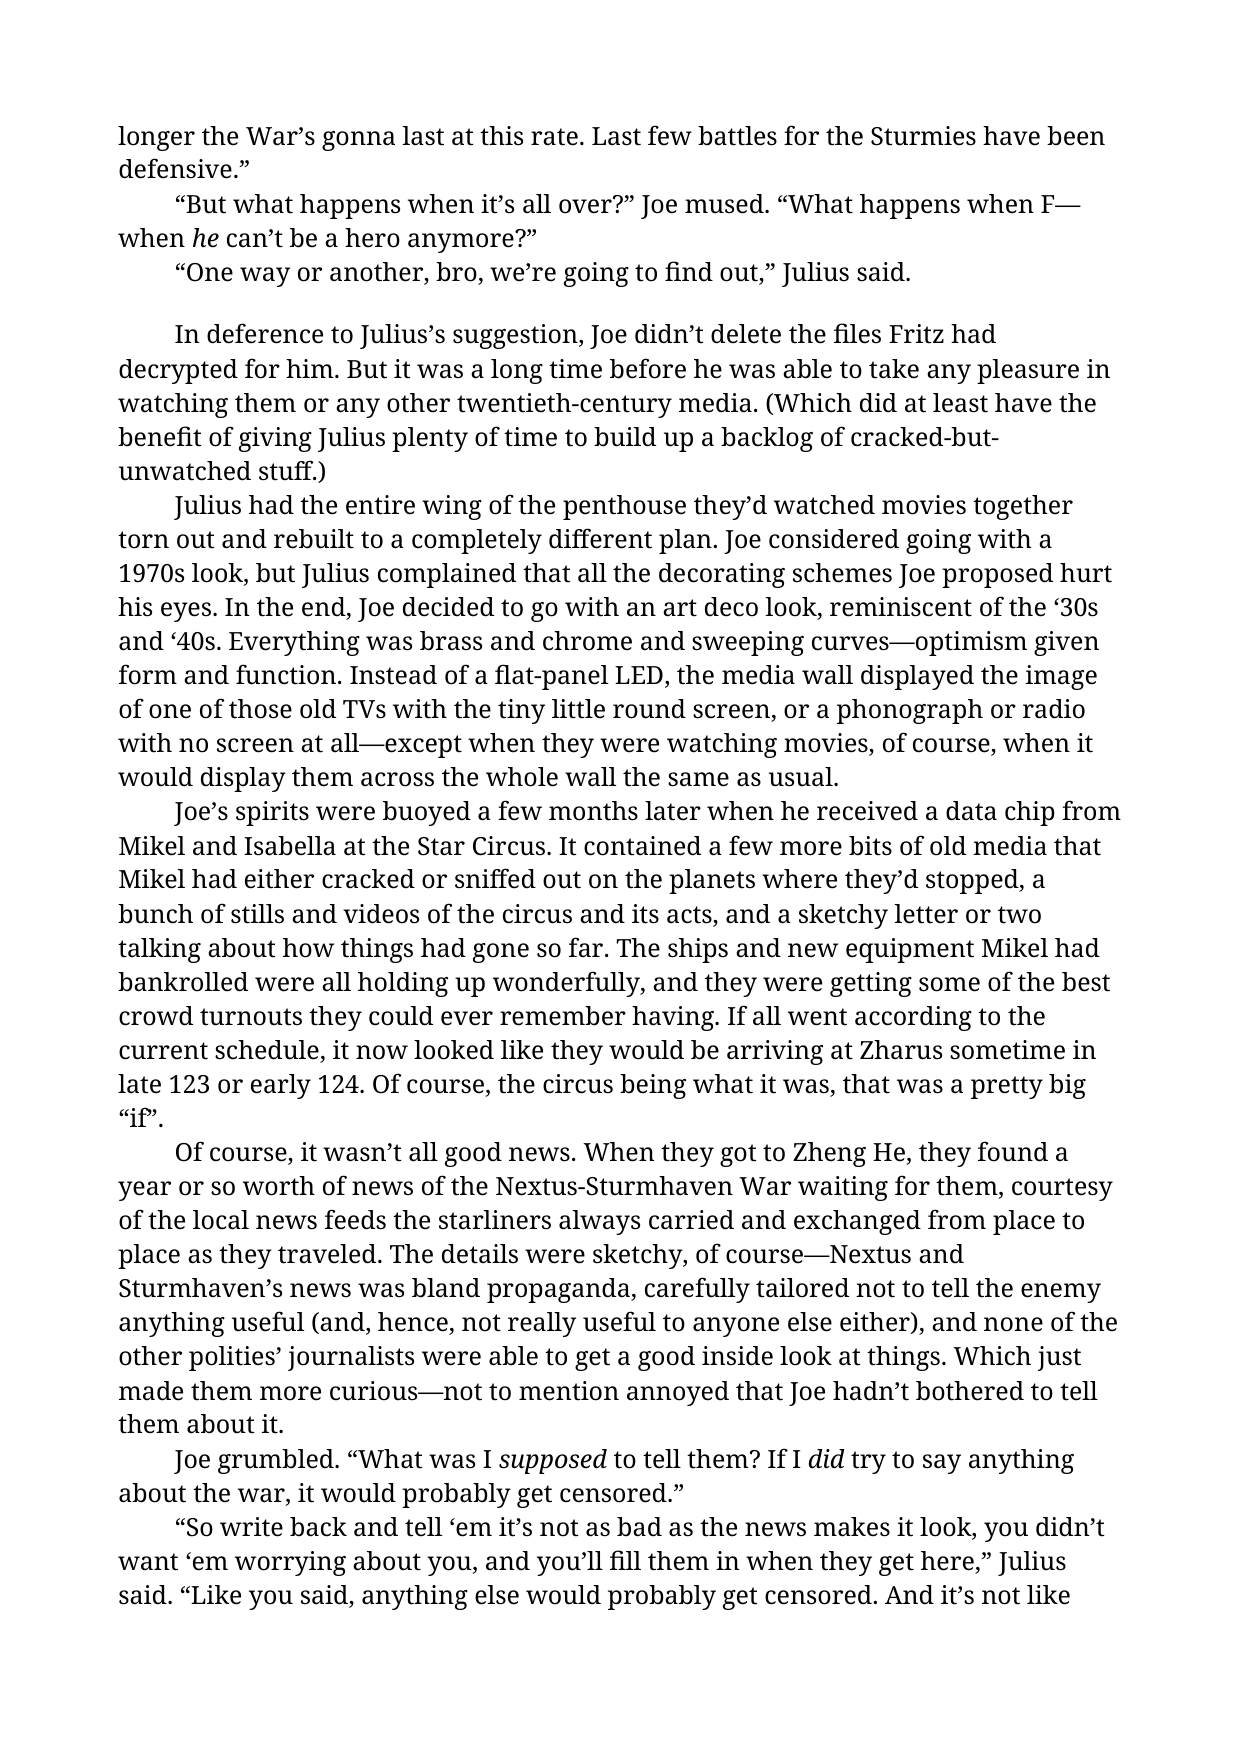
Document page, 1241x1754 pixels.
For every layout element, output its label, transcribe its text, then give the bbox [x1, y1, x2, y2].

text In deference to Julius’s suggestion, Joe didn’t delete the files Fritz had decrypted for him. But it was a long time before he was able to take any pleasure in watching them or any other twentieth-century media. (Which did at least have the benefit of giving Julius plenty of time to build up a backlog of cracked-but-unwatched stuff.) [118, 317, 1122, 487]
text Julius had the entire wing of the penthouse they’d watched movies together torn out and rebuilt to a completely different plan. Joe considered going with a 1970s look, but Julius complained that all the decorating schemes Joe proposed hurt his eyes. In the end, Joe decided to go with an art deco look, reminiscent of the ‘30s and ‘40s. Everything was brass and chrome and sweeping curves—optimism given form and function. Instead of a flat-panel LED, the media wall displayed the image of one of those old TVs with the tiny little round screen, or a phonograph or radio with no screen at all—except when they were watching movies, of course, when it would display them across the whole wall the same as usual. [118, 487, 1122, 794]
text Joe grumbled. “What was I supposed to tell them? If I did try to say anything about the war, it would probably get censored.” [118, 1441, 1122, 1509]
text Of course, it wasn’t all good news. When they got to Zheng He, they found a year or so worth of news of the Nextus-Sturmhaven War waiting for them, courtesy of the local news feeds the starliners always carried and exchanged from place to place as they traveled. The details were sketchy, of course—Nextus and Sturmhaven’s news was bland propaganda, carefully tailored not to tell the enemy anything useful (and, hence, not really useful to anyone else either), and none of the other polities’ journalists were able to get a good inside look at things. Which just made them more curious—not to mention annoyed that Joe hadn’t bothered to tell them about it. [118, 1135, 1122, 1441]
text “So write back and tell ‘em it’s not as bad as the news makes it look, you didn’t want ‘em worrying about you, and you’ll fill them in when they get here,” Julius said. “Like you said, anything else would probably get censored. And it’s not like [118, 1509, 1122, 1612]
text “One way or another, bro, we’re going to find out,” Julius said. [118, 254, 1122, 288]
text “But what happens when it’s all over?” Joe mused. “What happens when F—when he can’t be a hero anymore?” [118, 186, 1122, 254]
text Joe’s spirits were buoyed a few months later when he received a data chip from Mikel and Isabella at the Star Circus. It contained a few more bits of old media that Mikel had either cracked or sniffed out on the planets where they’d stopped, a bunch of stills and videos of the circus and its acts, and a sketchy letter or two talking about how things had gone so far. The ships and new equipment Mikel had bankrolled were all holding up wonderfully, and they were getting some of the best crowd turnouts they could ever remember having. If all went according to the current schedule, it now looked like they would be arriving at Zharus sometime in late 123 or early 124. Of course, the circus being what it was, that was a pretty big “if”. [118, 794, 1122, 1135]
text longer the War’s gonna last at this rate. Last few battles for the Sturmies have been defensive.” [118, 118, 1122, 186]
